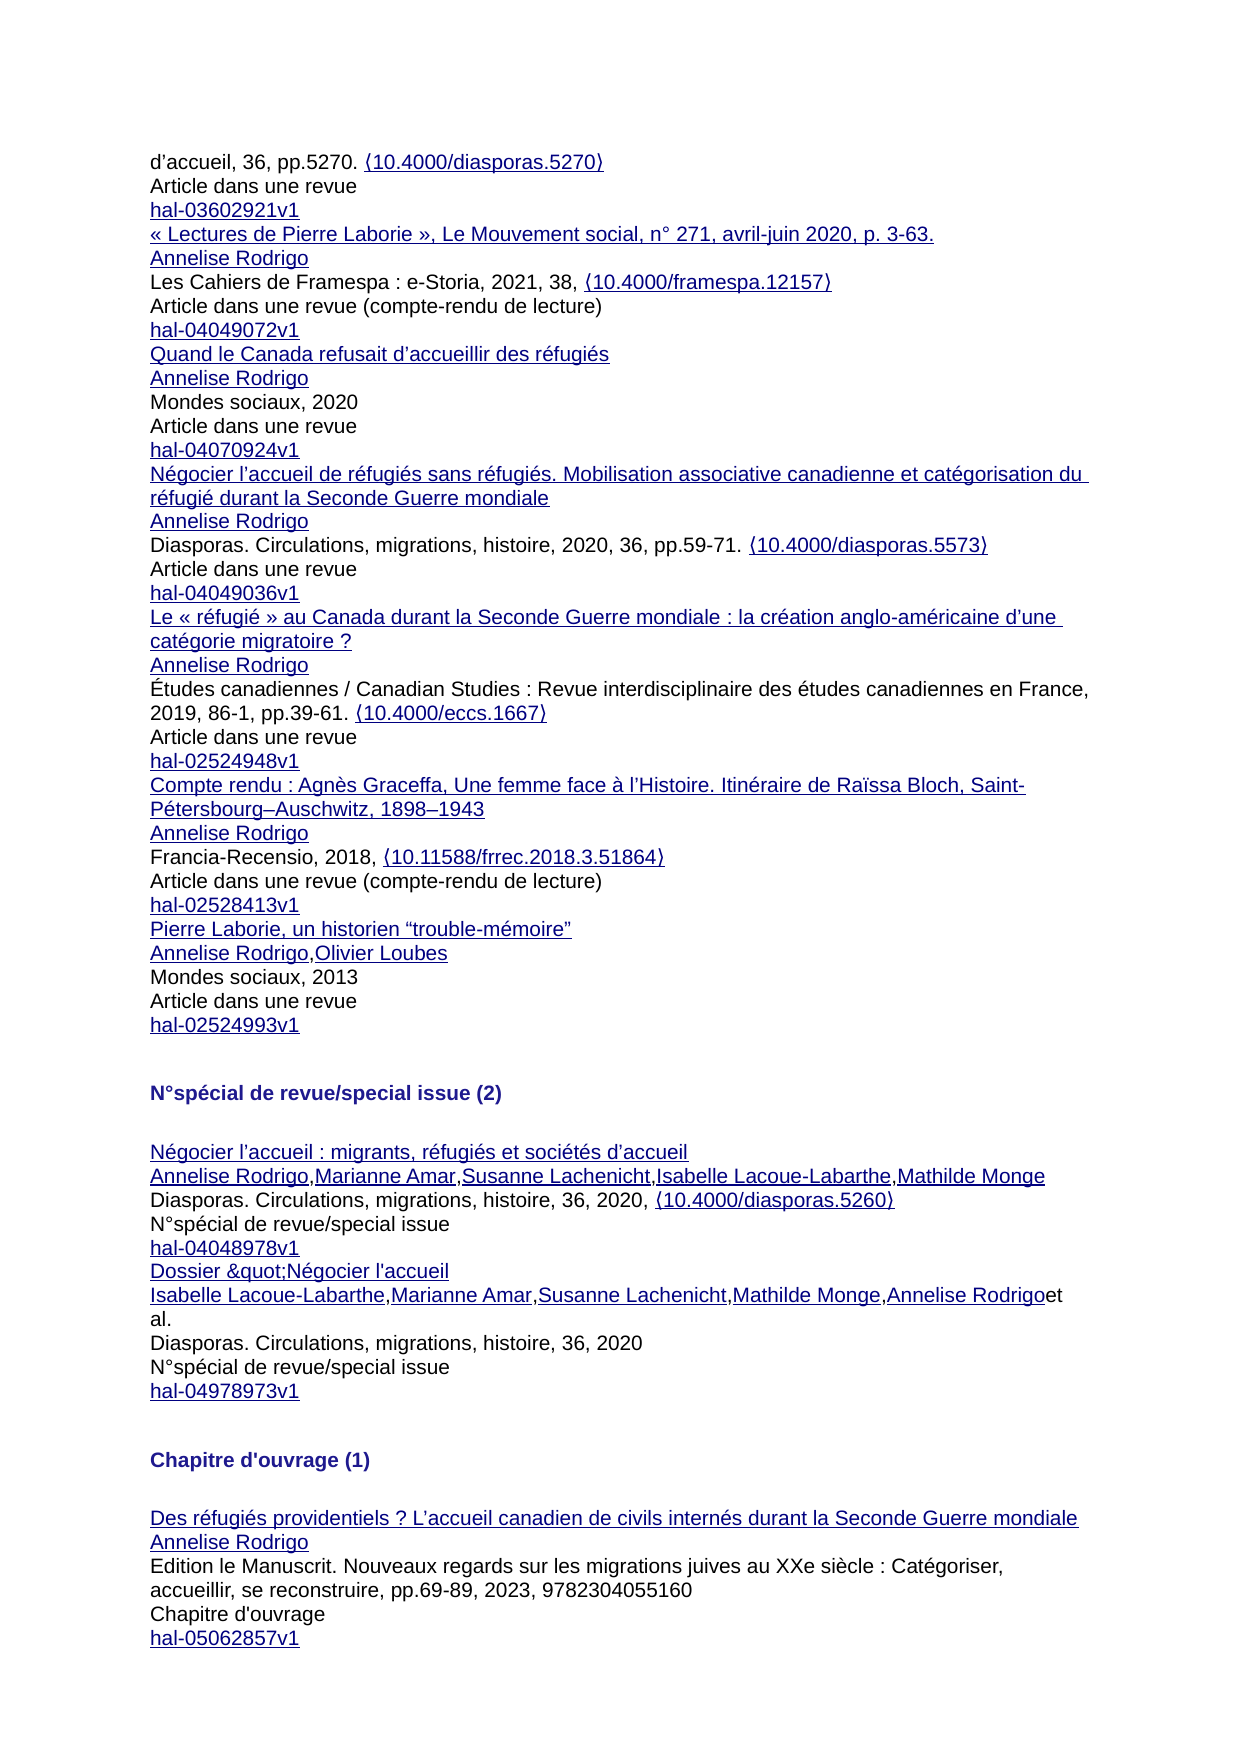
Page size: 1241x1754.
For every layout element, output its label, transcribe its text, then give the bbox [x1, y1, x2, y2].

subtitle N°spécial de revue/special issue (2) [150, 1081, 1090, 1105]
table_header Négocier l’accueil : migrants, réfugiés et sociétés d’accueil Annelise Rodrigo,Marianne Amar,Susanne Lachenicht,Isabelle Lacoue-Labarthe,Mathilde Monge Diasporas. Circulations, migrations, histoire, 36, 2020, ⟨10.4000/diasporas.5260⟩ N°spécial de revue/special issue hal-04048978v1 [150, 1140, 1090, 1259]
table_cell Quand le Canada refusait d’accueillir des réfugiés Annelise Rodrigo Mondes sociaux, 2020 Article dans une revue hal-04070924v1 [150, 342, 1090, 461]
table_cell d’accueil, 36, pp.5270. ⟨10.4000/diasporas.5270⟩ Article dans une revue hal-03602921v1 [150, 150, 1090, 222]
table_cell « Lectures de Pierre Laborie », Le Mouvement social, n° 271, avril-juin 2020, p. 3-63. Annelise Rodrigo Les Cahiers de Framespa : e-Storia, 2021, 38, ⟨10.4000/framespa.12157⟩ Article dans une revue (compte-rendu de lecture) hal-04049072v1 [150, 222, 1090, 342]
subtitle Chapitre d'ouvrage (1) [150, 1448, 1090, 1472]
table_header Des réfugiés providentiels ? L’accueil canadien de civils internés durant la Seconde Guerre mondiale Annelise Rodrigo Edition le Manuscrit. Nouveaux regards sur les migrations juives au XXe siècle : Catégoriser, accueillir, se reconstruire, pp.69-89, 2023, 9782304055160 Chapitre d'ouvrage hal-05062857v1 [150, 1506, 1090, 1650]
table_cell Le « réfugié » au Canada durant la Seconde Guerre mondiale : la création anglo-américaine d’une catégorie migratoire ? Annelise Rodrigo Études canadiennes / Canadian Studies : Revue interdisciplinaire des études canadiennes en France, 2019, 86-1, pp.39-61. ⟨10.4000/eccs.1667⟩ Article dans une revue hal-02524948v1 [150, 605, 1090, 773]
table_cell Dossier &quot;Négocier l'accueil Isabelle Lacoue-Labarthe,Marianne Amar,Susanne Lachenicht,Mathilde Monge,Annelise Rodrigoet al. Diasporas. Circulations, migrations, histoire, 36, 2020 N°spécial de revue/special issue hal-04978973v1 [150, 1259, 1090, 1403]
table_cell Négocier l’accueil de réfugiés sans réfugiés. Mobilisation associative canadienne et catégorisation du réfugié durant la Seconde Guerre mondiale Annelise Rodrigo Diasporas. Circulations, migrations, histoire, 2020, 36, pp.59-71. ⟨10.4000/diasporas.5573⟩ Article dans une revue hal-04049036v1 [150, 461, 1090, 605]
table_cell Pierre Laborie, un historien “trouble-mémoire” Annelise Rodrigo,Olivier Loubes Mondes sociaux, 2013 Article dans une revue hal-02524993v1 [150, 917, 1090, 1036]
table_cell Compte rendu : Agnès Graceffa, Une femme face à l’Histoire. Itinéraire de Raïssa Bloch, Saint-Pétersbourg–Auschwitz, 1898–1943 Annelise Rodrigo Francia-Recensio, 2018, ⟨10.11588/frrec.2018.3.51864⟩ Article dans une revue (compte-rendu de lecture) hal-02528413v1 [150, 773, 1090, 917]
